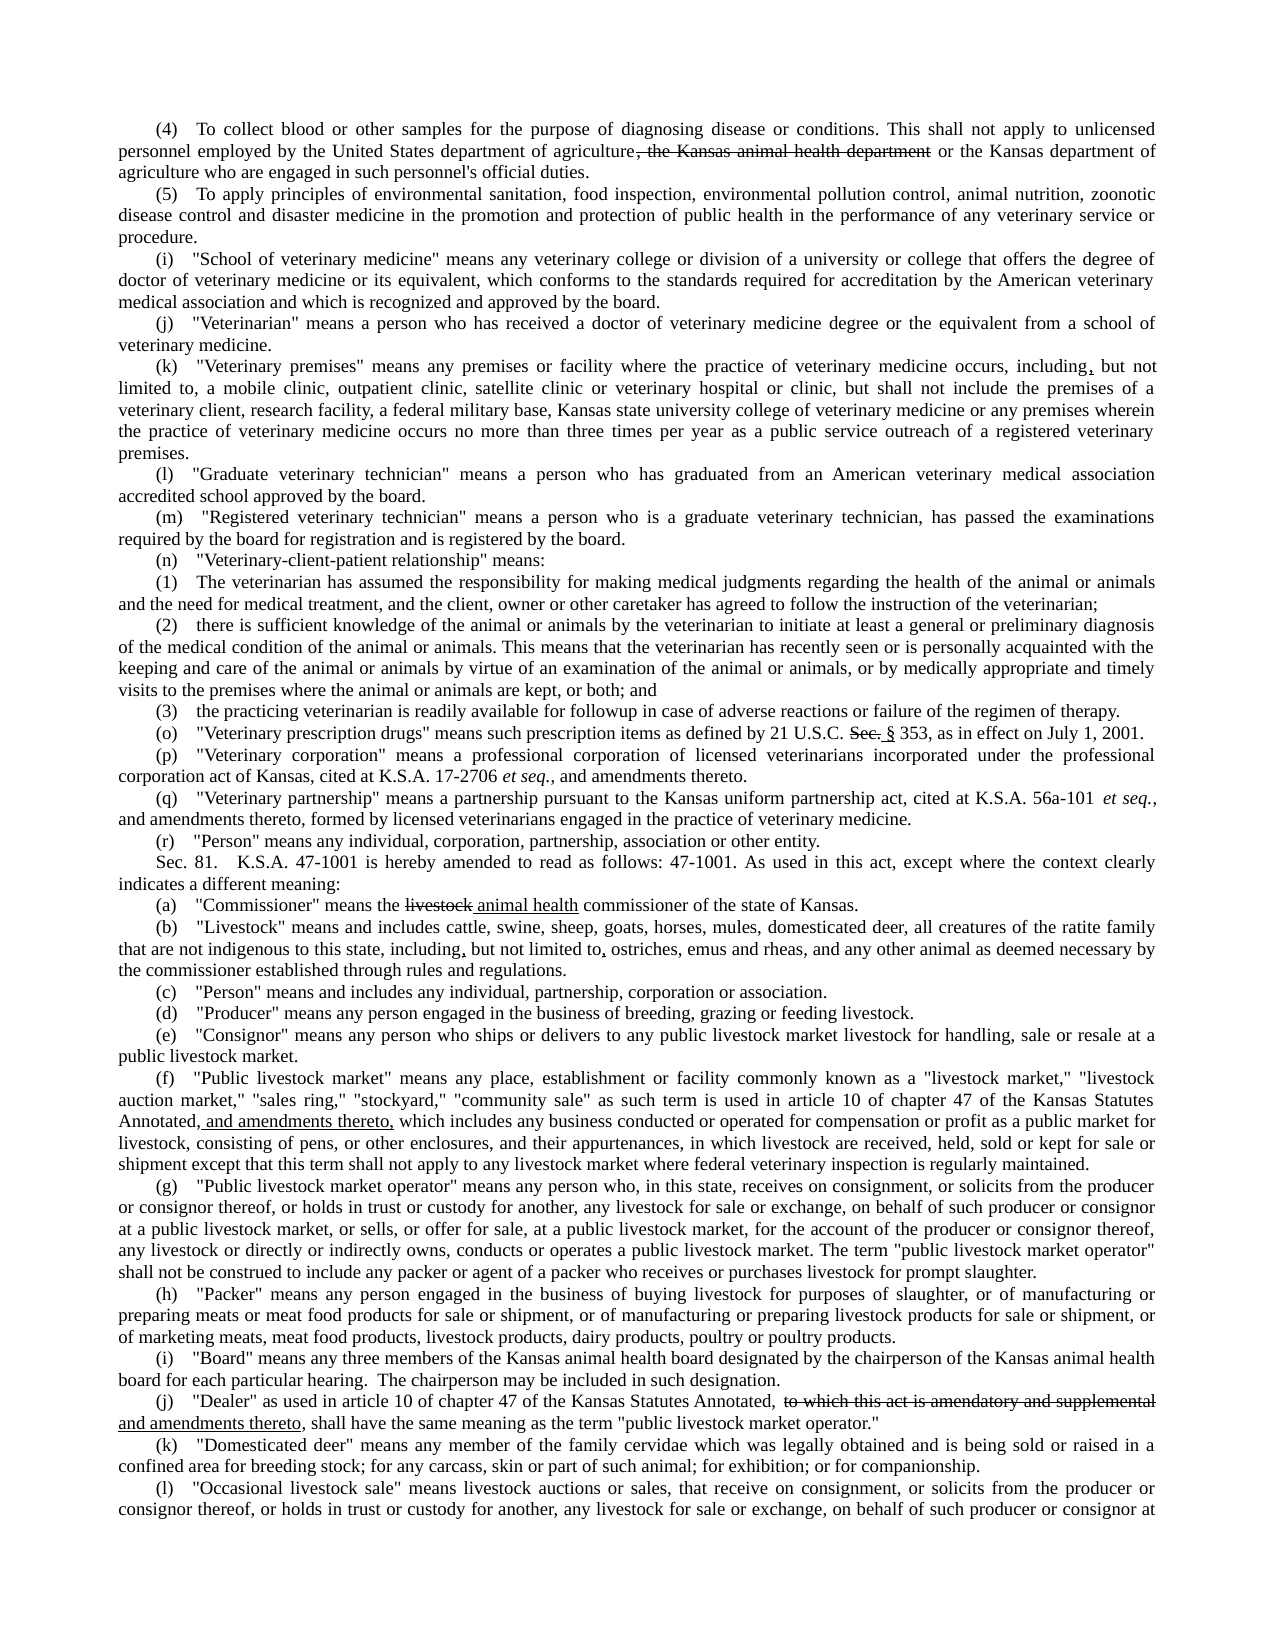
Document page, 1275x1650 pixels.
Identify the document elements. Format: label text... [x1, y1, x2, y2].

text (p) "Veterinary corporation" means a professional corporation of licensed veterinarians incorporated under the professional corporation act of Kansas, cited at K.S.A. 17-2706 et seq., and amendments thereto. [118, 743, 1157, 787]
text (b) "Livestock" means and includes cattle, swine, sheep, goats, horses, mules, domesticated deer, all creatures of the ratite family that are not indigenous to this state, including, but not limited to, ostriches, emus and rheas, and any other animal as deemed necessary by the commissioner established through rules and regulations. [118, 916, 1157, 981]
text (a) "Commissioner" means the livestock animal health commissioner of the state of Kansas. [118, 894, 1157, 916]
text (m) "Registered veterinary technician" means a person who is a graduate veterinary technician, has passed the examinations required by the board for registration and is registered by the board. [118, 506, 1157, 549]
text (3) the practicing veterinarian is readily available for followup in case of adverse reactions or failure of the regimen of therapy. [118, 700, 1157, 722]
text (h) "Packer" means any person engaged in the business of buying livestock for purposes of slaughter, or of manufacturing or preparing meats or meat food products for sale or shipment, or of manufacturing or preparing livestock products for sale or shipment, or of marketing meats, meat food products, livestock products, dairy products, poultry or poultry products. [118, 1282, 1157, 1347]
text (l) "Graduate veterinary technician" means a person who has graduated from an American veterinary medical association accredited school approved by the board. [118, 463, 1157, 506]
text (f) "Public livestock market" means any place, establishment or facility commonly known as a "livestock market," "livestock auction market," "sales ring," "stockyard," "community sale" as such term is used in article 10 of chapter 47 of the Kansas Statutes Annotated, and amendments thereto, which includes any business conducted or operated for compensation or profit as a public market for livestock, consisting of pens, or other enclosures, and their appurtenances, in which livestock are received, held, sold or kept for sale or shipment except that this term shall not apply to any livestock market where federal veterinary inspection is regularly maintained. [118, 1067, 1157, 1175]
text (o) "Veterinary prescription drugs" means such prescription items as defined by 21 U.S.C. Sec. § 353, as in effect on July 1, 2001. [118, 722, 1157, 743]
text (1) The veterinarian has assumed the responsibility for making medical judgments regarding the health of the animal or animals and the need for medical treatment, and the client, owner or other caretaker has agreed to follow the instruction of the veterinarian; [118, 571, 1157, 614]
text (e) "Consignor" means any person who ships or delivers to any public livestock market livestock for handling, sale or resale at a public livestock market. [118, 1024, 1157, 1067]
text (j) "Veterinarian" means a person who has received a doctor of veterinary medicine degree or the equivalent from a school of veterinary medicine. [118, 312, 1157, 355]
text Sec. 81. K.S.A. 47-1001 is hereby amended to read as follows: 47-1001. As used in this act, except where the context clearly indicates a different meaning: [118, 851, 1157, 894]
text (l) "Occasional livestock sale" means livestock auctions or sales, that receive on consignment, or solicits from the producer or consignor thereof, or holds in trust or custody for another, any livestock for sale or exchange, on behalf of such producer or consignor at [118, 1477, 1157, 1520]
text (r) "Person" means any individual, corporation, partnership, association or other entity. [118, 830, 1157, 851]
text (k) "Domesticated deer" means any member of the family cervidae which was legally obtained and is being sold or raised in a confined area for breeding stock; for any carcass, skin or part of such animal; for exhibition; or for companionship. [118, 1433, 1157, 1477]
text (q) "Veterinary partnership" means a partnership pursuant to the Kansas uniform partnership act, cited at K.S.A. 56a-101 et seq., and amendments thereto, formed by licensed veterinarians engaged in the practice of veterinary medicine. [118, 787, 1157, 830]
text (c) "Person" means and includes any individual, partnership, corporation or association. [118, 981, 1157, 1002]
text (2) there is sufficient knowledge of the animal or animals by the veterinarian to initiate at least a general or preliminary diagnosis of the medical condition of the animal or animals. This means that the veterinarian has recently seen or is personally acquainted with the keeping and care of the animal or animals by virtue of an examination of the animal or animals, or by medically appropriate and timely visits to the premises where the animal or animals are kept, or both; and [118, 614, 1157, 700]
text (k) "Veterinary premises" means any premises or facility where the practice of veterinary medicine occurs, including, but not limited to, a mobile clinic, outpatient clinic, satellite clinic or veterinary hospital or clinic, but shall not include the premises of a veterinary client, research facility, a federal military base, Kansas state university college of veterinary medicine or any premises wherein the practice of veterinary medicine occurs no more than three times per year as a public service outreach of a registered veterinary premises. [118, 355, 1157, 463]
text (4) To collect blood or other samples for the purpose of diagnosing disease or conditions. This shall not apply to unlicensed personnel employed by the United States department of agriculture, the Kansas animal health department or the Kansas department of agriculture who are engaged in such personnel's official duties. [118, 118, 1157, 183]
text (5) To apply principles of environmental sanitation, food inspection, environmental pollution control, animal nutrition, zoonotic disease control and disaster medicine in the promotion and protection of public health in the performance of any veterinary service or procedure. [118, 183, 1157, 247]
text (d) "Producer" means any person engaged in the business of breeding, grazing or feeding livestock. [118, 1002, 1157, 1024]
text (n) "Veterinary-client-patient relationship" means: [118, 549, 1157, 571]
text (j) "Dealer" as used in article 10 of chapter 47 of the Kansas Statutes Annotated, to which this act is amendatory and supplemental and amendments thereto, shall have the same meaning as the term "public livestock market operator." [118, 1390, 1157, 1433]
text (i) "Board" means any three members of the Kansas animal health board designated by the chairperson of the Kansas animal health board for each particular hearing. The chairperson may be included in such designation. [118, 1347, 1157, 1390]
text (g) "Public livestock market operator" means any person who, in this state, receives on consignment, or solicits from the producer or consignor thereof, or holds in trust or custody for another, any livestock for sale or exchange, on behalf of such producer or consignor at a public livestock market, or sells, or offer for sale, at a public livestock market, for the account of the producer or consignor thereof, any livestock or directly or indirectly owns, conducts or operates a public livestock market. The term "public livestock market operator" shall not be construed to include any packer or agent of a packer who receives or purchases livestock for prompt slaughter. [118, 1175, 1157, 1282]
text (i) "School of veterinary medicine" means any veterinary college or division of a university or college that offers the degree of doctor of veterinary medicine or its equivalent, which conforms to the standards required for accreditation by the American veterinary medical association and which is recognized and approved by the board. [118, 247, 1157, 312]
